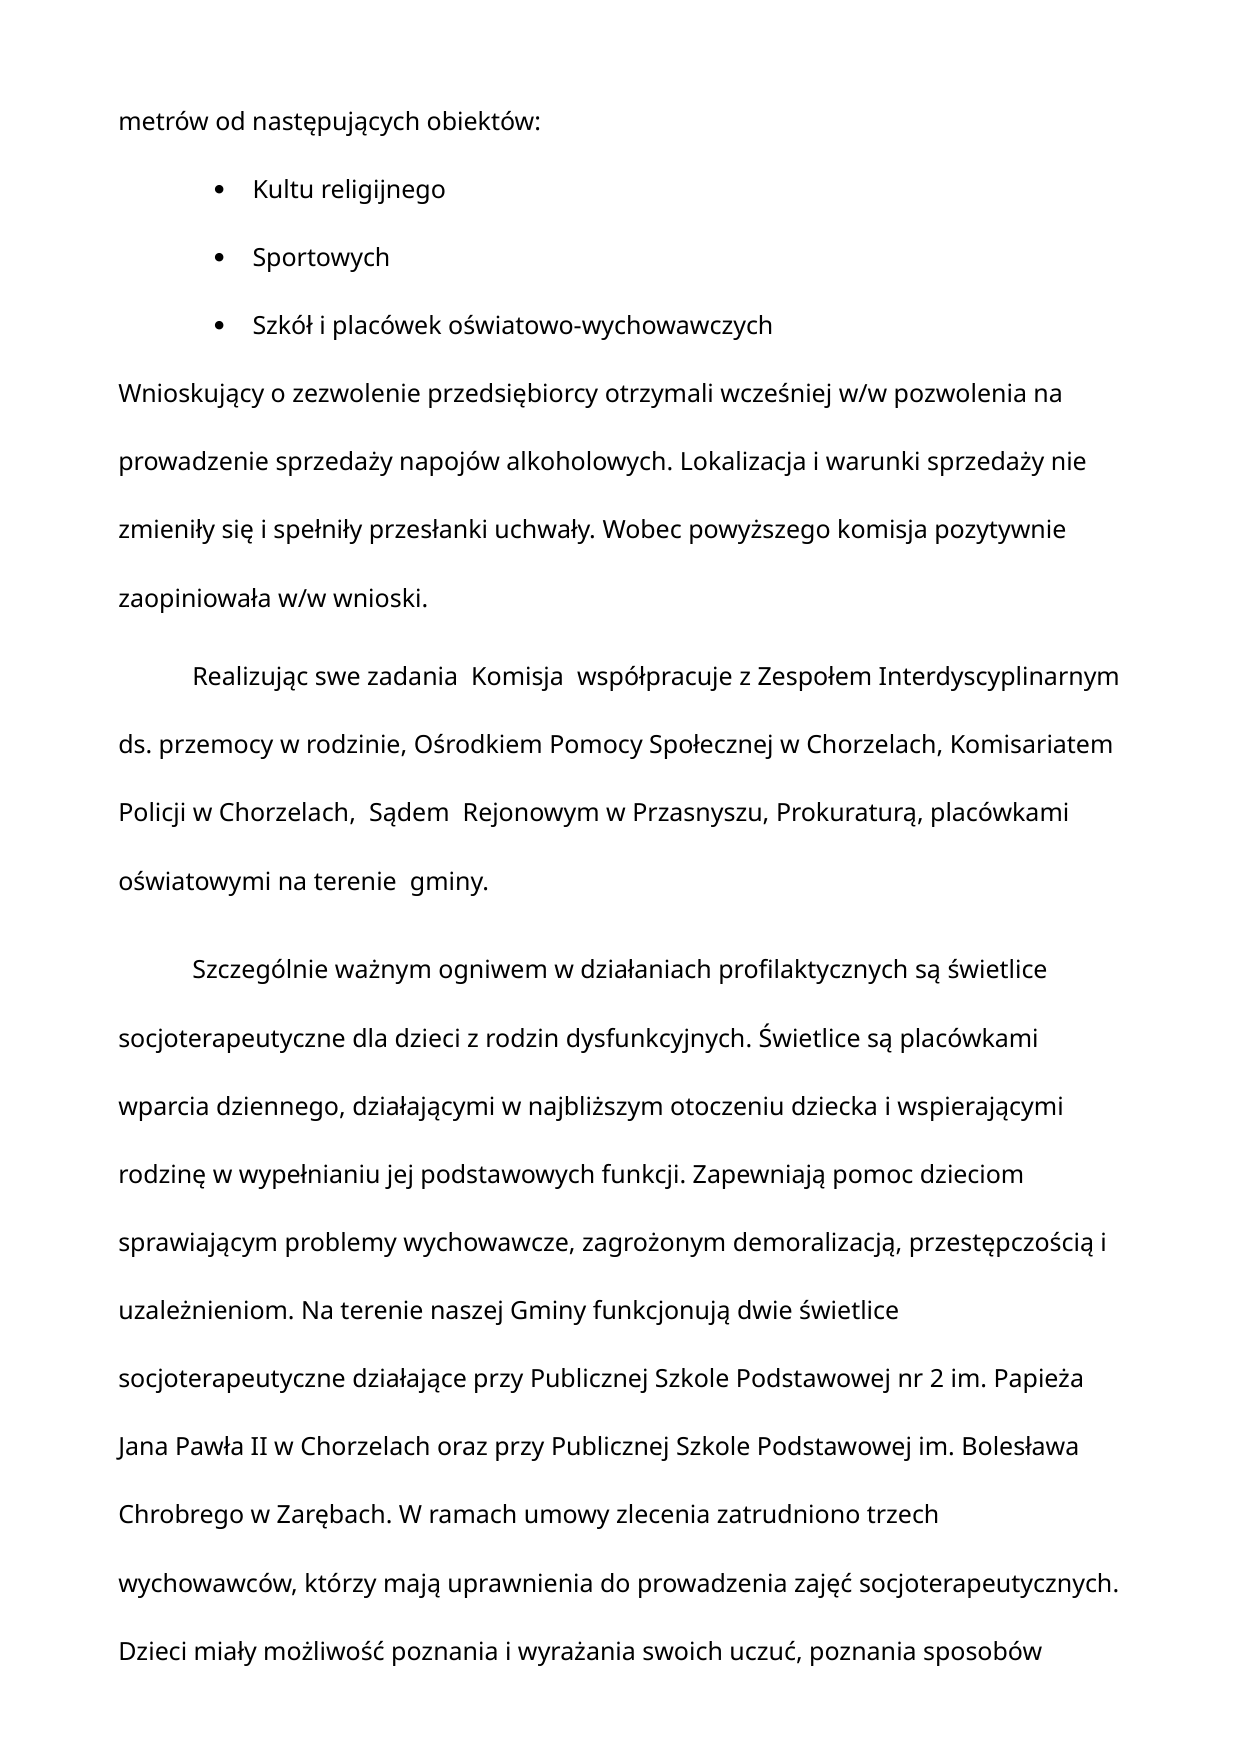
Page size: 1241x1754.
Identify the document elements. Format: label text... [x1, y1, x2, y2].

text metrów od następujących obiektów: [118, 103, 1122, 137]
text Wnioskujący o zezwolenie przedsiębiorcy otrzymali wcześniej w/w pozwolenia na prowadzenie sprzedaży napojów alkoholowych. Lokalizacja i warunki sprzedaży nie zmieniły się i spełniły przesłanki uchwały. Wobec powyższego komisja pozytywnie zaopiniowała w/w wnioski. [118, 376, 1122, 614]
text Realizując swe zadania Komisja współpracuje z Zespołem Interdyscyplinarnym ds. przemocy w rodzinie, Ośrodkiem Pomocy Społecznej w Chorzelach, Komisariatem Policji w Chorzelach, Sądem Rejonowym w Przasnyszu, Prokuraturą, placówkami oświatowymi na terenie gminy. [118, 659, 1122, 897]
list Sportowych [215, 240, 1122, 274]
text Szczególnie ważnym ogniwem w działaniach profilaktycznych są świetlice socjoterapeutyczne dla dzieci z rodzin dysfunkcyjnych. Świetlice są placówkami wparcia dziennego, działającymi w najbliższym otoczeniu dziecka i wspierającymi rodzinę w wypełnianiu jej podstawowych funkcji. Zapewniają pomoc dzieciom sprawiającym problemy wychowawcze, zagrożonym demoralizacją, przestępczością i uzależnieniom. Na terenie naszej Gminy funkcjonują dwie świetlice socjoterapeutyczne działające przy Publicznej Szkole Podstawowej nr 2 im. Papieża Jana Pawła II w Chorzelach oraz przy Publicznej Szkole Podstawowej im. Bolesława Chrobrego w Zarębach. W ramach umowy zlecenia zatrudniono trzech wychowawców, którzy mają uprawnienia do prowadzenia zajęć socjoterapeutycznych. Dzieci miały możliwość poznania i wyrażania swoich uczuć, poznania sposobów [118, 952, 1122, 1667]
list Kultu religijnego [215, 172, 1122, 206]
list Szkół i placówek oświatowo-wychowawczych [215, 308, 1122, 342]
